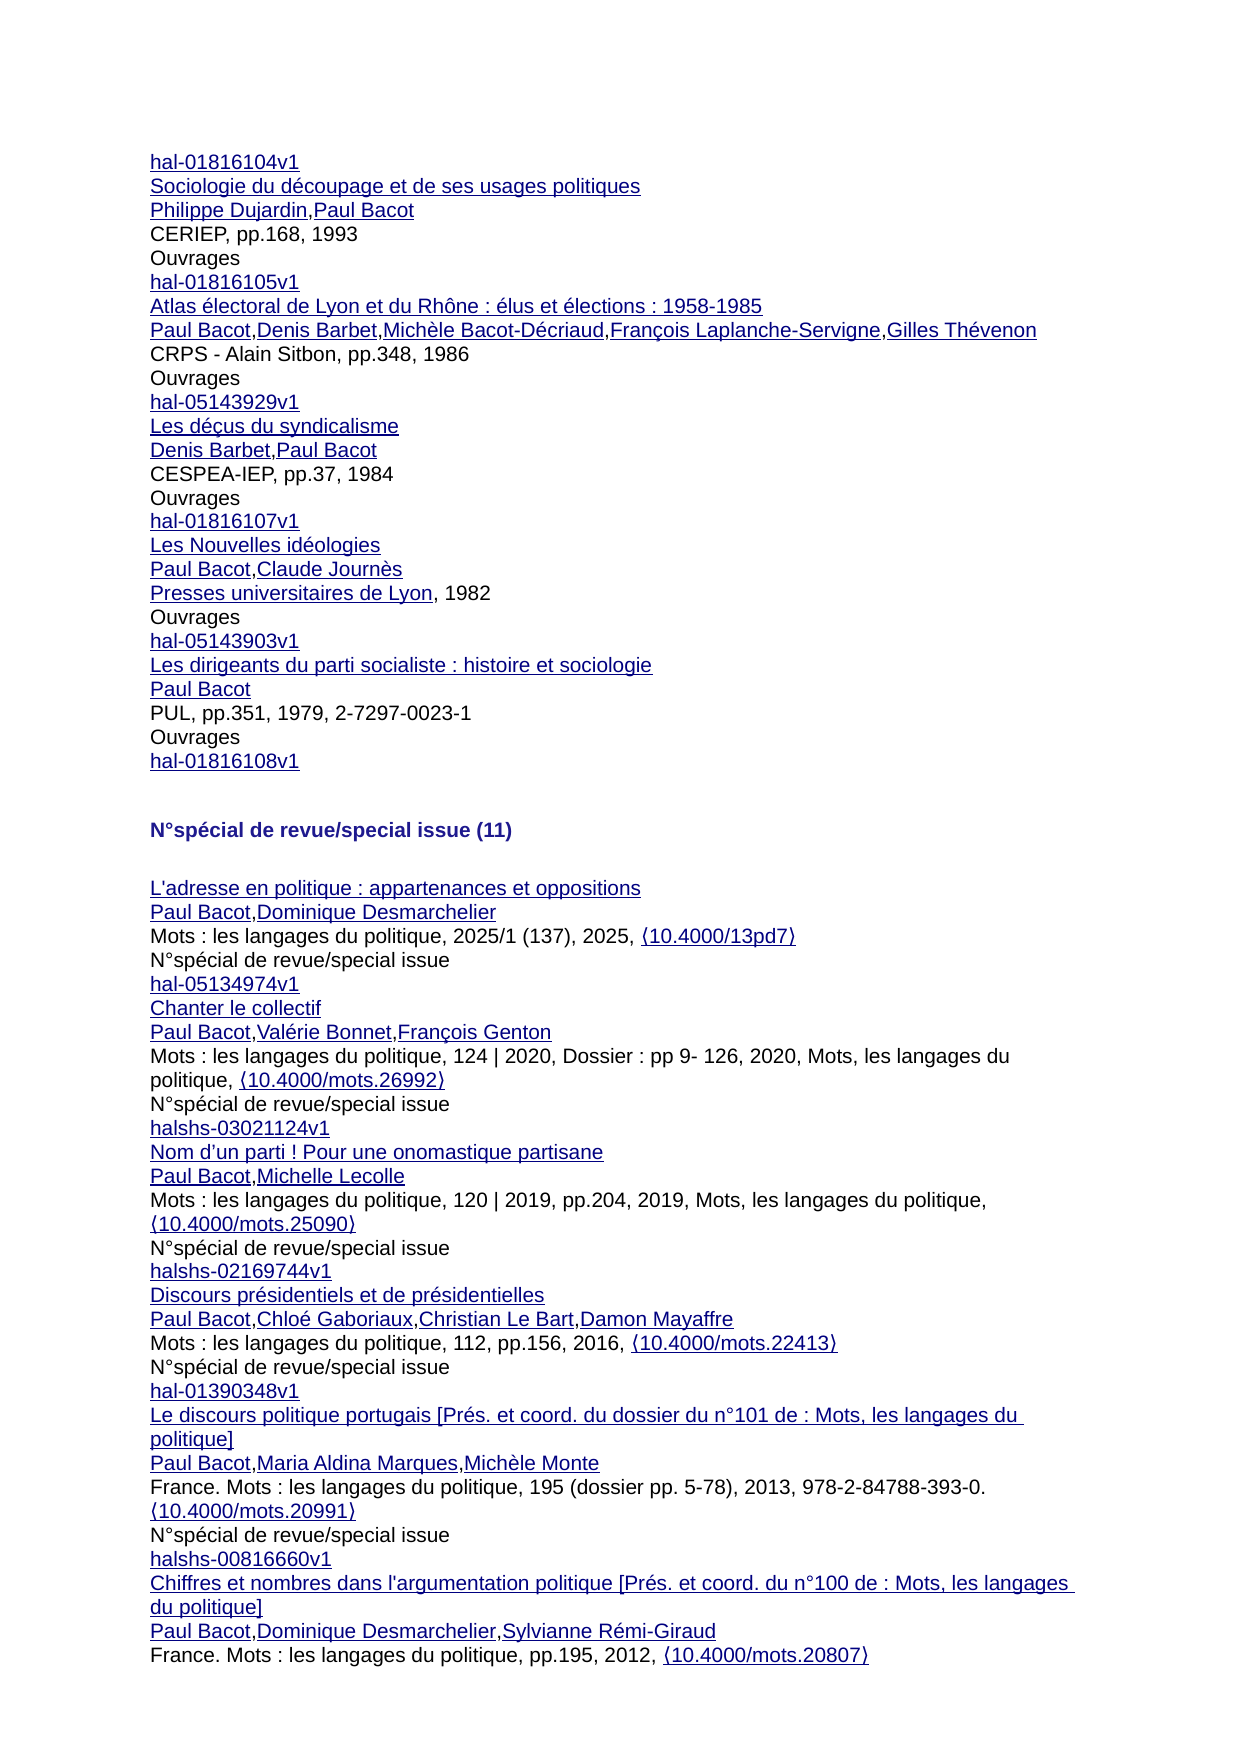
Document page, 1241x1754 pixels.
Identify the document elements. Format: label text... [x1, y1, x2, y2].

table_cell Les Nouvelles idéologies Paul Bacot,Claude Journès Presses universitaires de Lyon, 1982 Ouvrages hal-05143903v1 [150, 533, 1090, 653]
table_cell Les dirigeants du parti socialiste : histoire et sociologie Paul Bacot PUL, pp.351, 1979, 2-7297-0023-1 Ouvrages hal-01816108v1 [150, 653, 1090, 773]
subtitle N°spécial de revue/special issue (11) [150, 818, 1090, 842]
table_cell Nom d’un parti ! Pour une onomastique partisane Paul Bacot,Michelle Lecolle Mots : les langages du politique, 120 | 2019, pp.204, 2019, Mots, les langages du politique, ⟨10.4000/mots.25090⟩ N°spécial de revue/special issue halshs-02169744v1 [150, 1140, 1090, 1283]
table_cell Chanter le collectif Paul Bacot,Valérie Bonnet,François Genton Mots : les langages du politique, 124 | 2020, Dossier : pp 9- 126, 2020, Mots, les langages du politique, ⟨10.4000/mots.26992⟩ N°spécial de revue/special issue halshs-03021124v1 [150, 996, 1090, 1139]
table_cell Sociologie du découpage et de ses usages politiques Philippe Dujardin,Paul Bacot CERIEP, pp.168, 1993 Ouvrages hal-01816105v1 [150, 174, 1090, 294]
table_cell Les déçus du syndicalisme Denis Barbet,Paul Bacot CESPEA-IEP, pp.37, 1984 Ouvrages hal-01816107v1 [150, 414, 1090, 533]
table_cell Le discours politique portugais [Prés. et coord. du dossier du n°101 de : Mots, les langages du politique] Paul Bacot,Maria Aldina Marques,Michèle Monte France. Mots : les langages du politique, 195 (dossier pp. 5-78), 2013, 978-2-84788-393-0. ⟨10.4000/mots.20991⟩ N°spécial de revue/special issue halshs-00816660v1 [150, 1403, 1090, 1571]
table_cell Discours présidentiels et de présidentielles Paul Bacot,Chloé Gaboriaux,Christian Le Bart,Damon Mayaffre Mots : les langages du politique, 112, pp.156, 2016, ⟨10.4000/mots.22413⟩ N°spécial de revue/special issue hal-01390348v1 [150, 1283, 1090, 1403]
table_header L'adresse en politique : appartenances et oppositions Paul Bacot,Dominique Desmarchelier Mots : les langages du politique, 2025/1 (137), 2025, ⟨10.4000/13pd7⟩ N°spécial de revue/special issue hal-05134974v1 [150, 876, 1090, 996]
table_cell Chiffres et nombres dans l'argumentation politique [Prés. et coord. du n°100 de : Mots, les langages du politique] Paul Bacot,Dominique Desmarchelier,Sylvianne Rémi-Giraud France. Mots : les langages du politique, pp.195, 2012, ⟨10.4000/mots.20807⟩ [150, 1571, 1090, 1667]
table_cell hal-01816104v1 [150, 150, 1090, 174]
table_cell Atlas électoral de Lyon et du Rhône : élus et élections : 1958-1985 Paul Bacot,Denis Barbet,Michèle Bacot-Décriaud,François Laplanche-Servigne,Gilles Thévenon CRPS - Alain Sitbon, pp.348, 1986 Ouvrages hal-05143929v1 [150, 294, 1090, 413]
